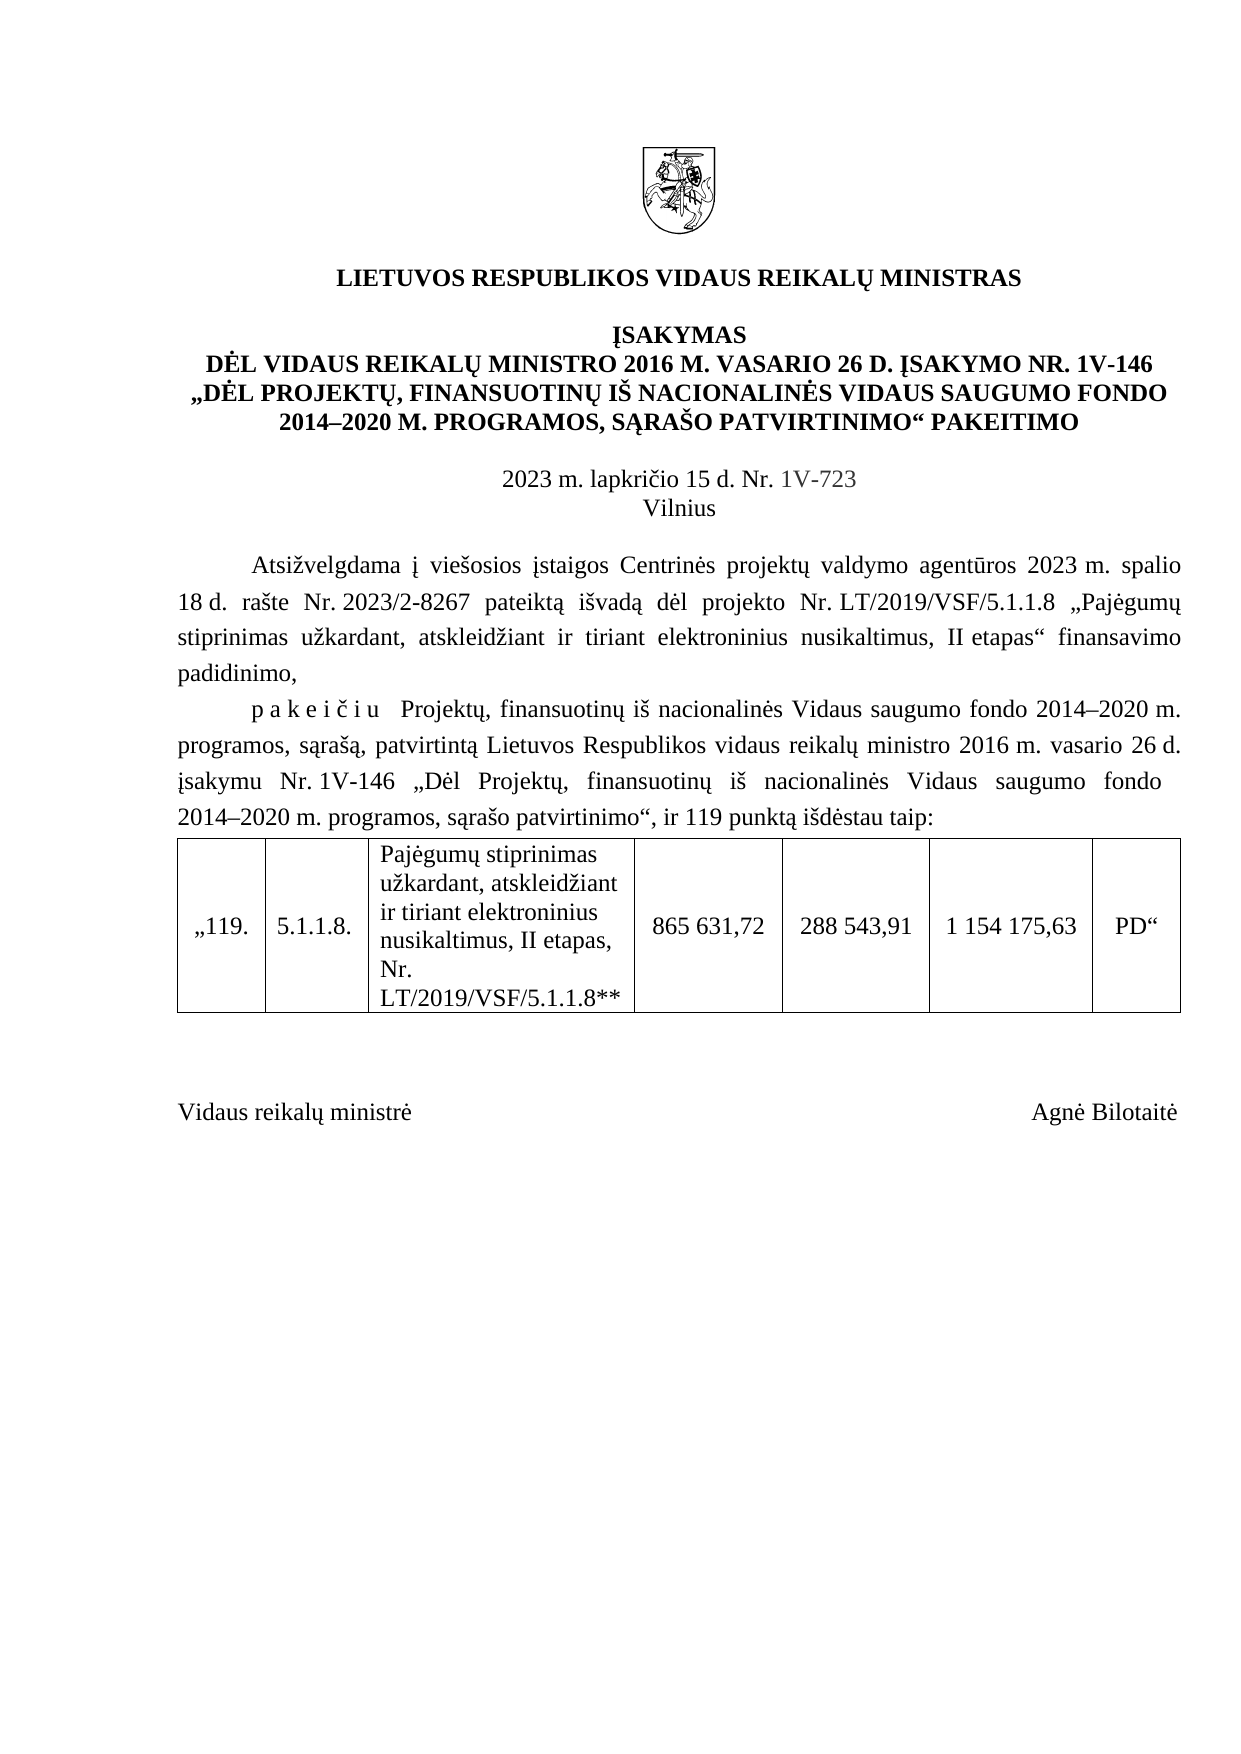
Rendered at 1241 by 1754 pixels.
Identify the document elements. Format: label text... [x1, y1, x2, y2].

table_header 1 154 175,63 [930, 839, 1092, 1012]
table_header „119. [178, 839, 265, 1012]
table_header Pajėgumų stiprinimas užkardant, atskleidžiant ir tiriant elektroninius nusikaltimus, II etapas, Nr. LT/2019/VSF/5.1.1.8** [369, 839, 634, 1012]
text Vilnius [177, 493, 1181, 522]
table_header 288 543,91 [783, 839, 929, 1012]
text pakeičiu Projektų, finansuotinų iš nacionalinės Vidaus saugumo fondo 2014–2020 m. programos, sąrašą, patvirtintą Lietuvos Respublikos vidaus reikalų ministro 2016 m. vasario 26 d. įsakymu Nr. 1V-146 „Dėl Projektų, finansuotinų iš nacionalinės Vidaus saugumo fondo 2014–2020 m. programos, sąrašo patvirtinimo“, ir 119 punktą išdėstau taip: [177, 694, 1181, 831]
text ĮSAKYMAS [177, 321, 1181, 349]
text Vidaus reikalų ministrė Agnė Bilotaitė [177, 1097, 1181, 1125]
table_header 865 631,72 [635, 839, 782, 1012]
text Atsižvelgdama į viešosios įstaigos Centrinės projektų valdymo agentūros 2023 m. spalio 18 d. rašte Nr. 2023/2-8267 pateiktą išvadą dėl projekto Nr. LT/2019/VSF/5.1.1.8 „Pajėgumų stiprinimas užkardant, atskleidžiant ir tiriant elektroninius nusikaltimus, II etapas“ finansavimo padidinimo, [177, 551, 1181, 687]
text 2023 m. lapkričio 15 d. Nr. 1V-723 [177, 464, 1181, 493]
table_header PD“ [1093, 839, 1180, 1012]
text DĖL VIDAUS REIKALŲ MINISTRO 2016 M. VASARIO 26 D. ĮSAKYMO NR. 1V-146 „DĖL PROJEKTŲ, FINANSUOTINŲ IŠ NACIONALINĖS VIDAUS SAUGUMO FONDO 2014–2020 M. PROGRAMOS, SĄRAŠO PATVIRTINIMO“ PAKEITIMO [177, 349, 1181, 436]
table_header 5.1.1.8. [266, 839, 368, 1012]
text LIETUVOS RESPUBLIKOS VIDAUS REIKALŲ MINISTRAS [177, 263, 1181, 292]
